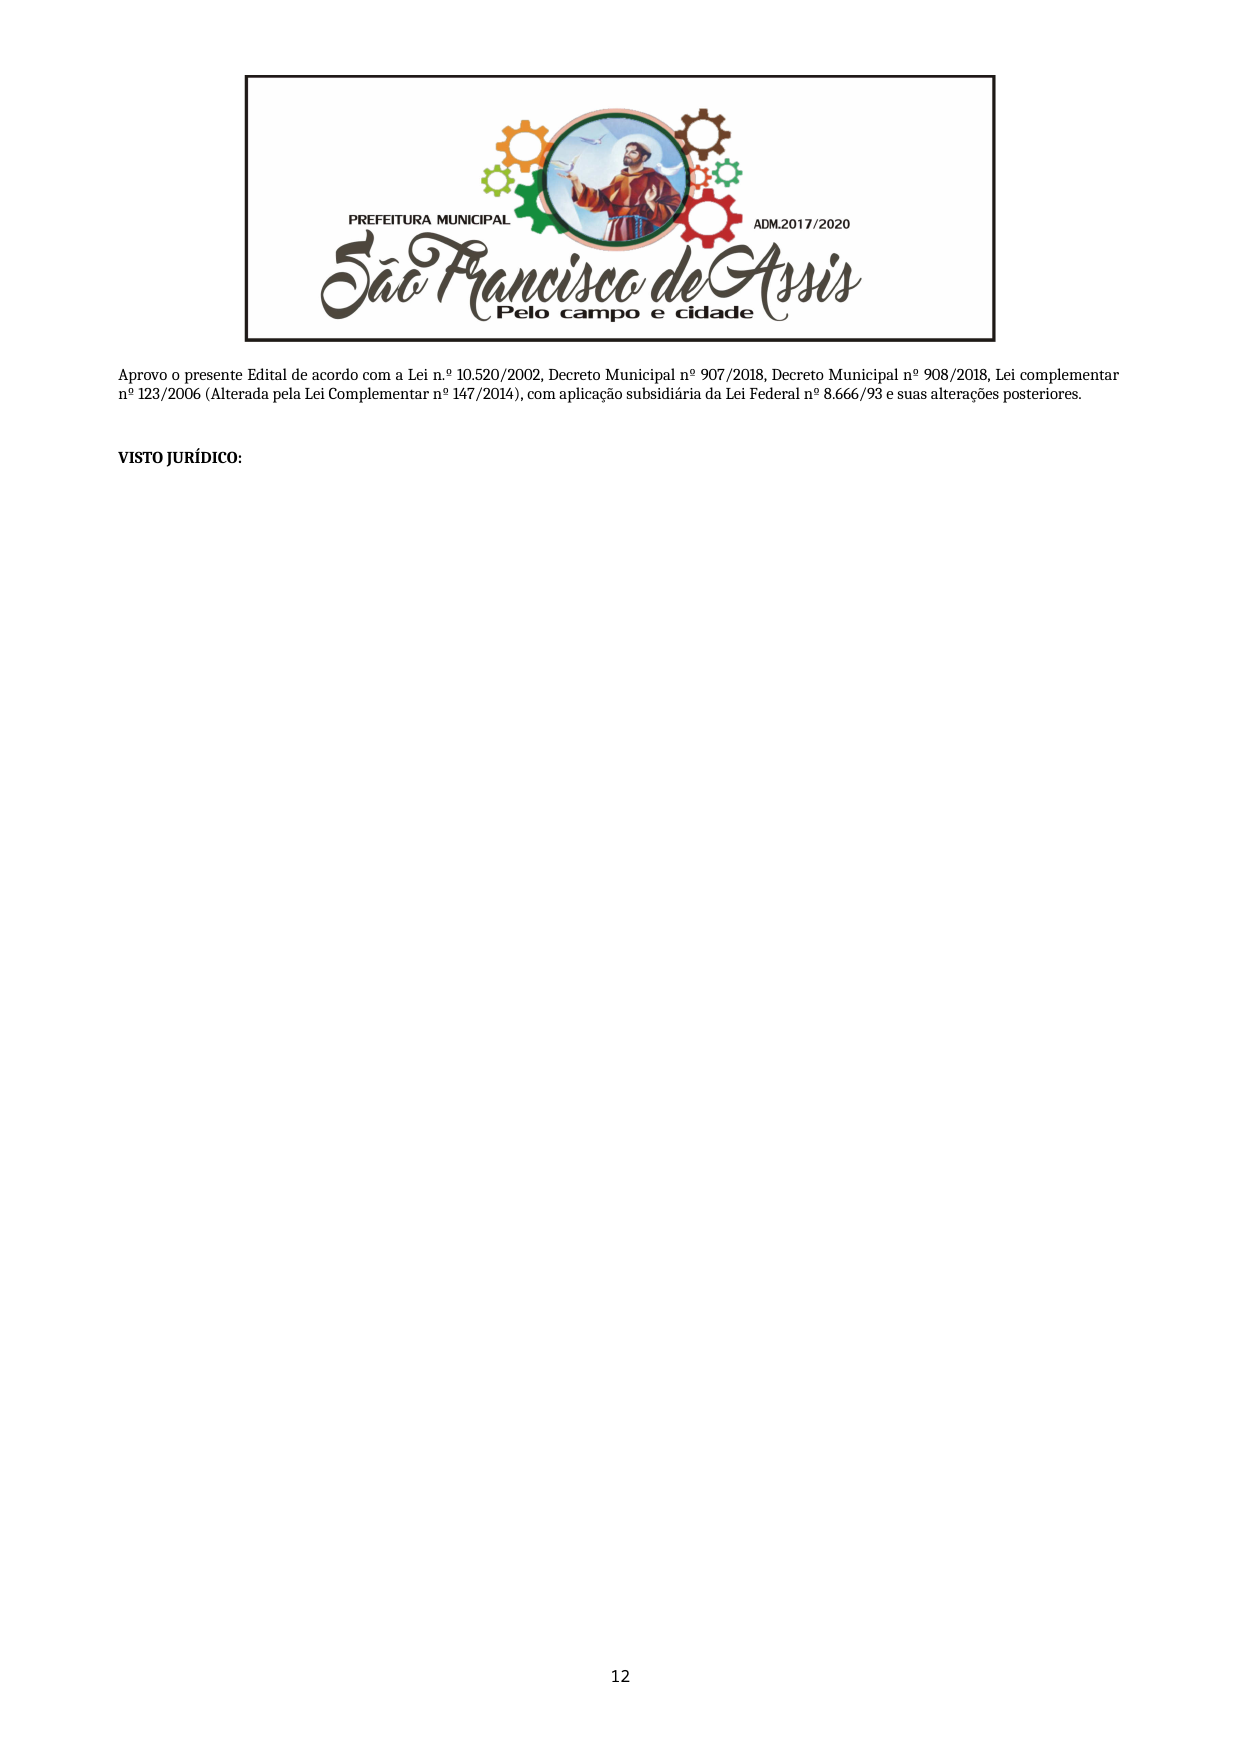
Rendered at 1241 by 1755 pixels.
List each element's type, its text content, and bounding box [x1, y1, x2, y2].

text VISTO JURÍDICO: [118, 448, 1181, 467]
text Aprovo o presente Edital de acordo com a Lei n.º 10.520/2002, Decreto Municipal nº 907/2018, Decreto Municipal nº 908/2018, Lei complementar nº 123/2006 (Alterada pela Lei Complementar nº 147/2014), com aplicação subsidiária da Lei Federal nº 8.666/93 e suas alterações posteriores. [118, 366, 1122, 404]
